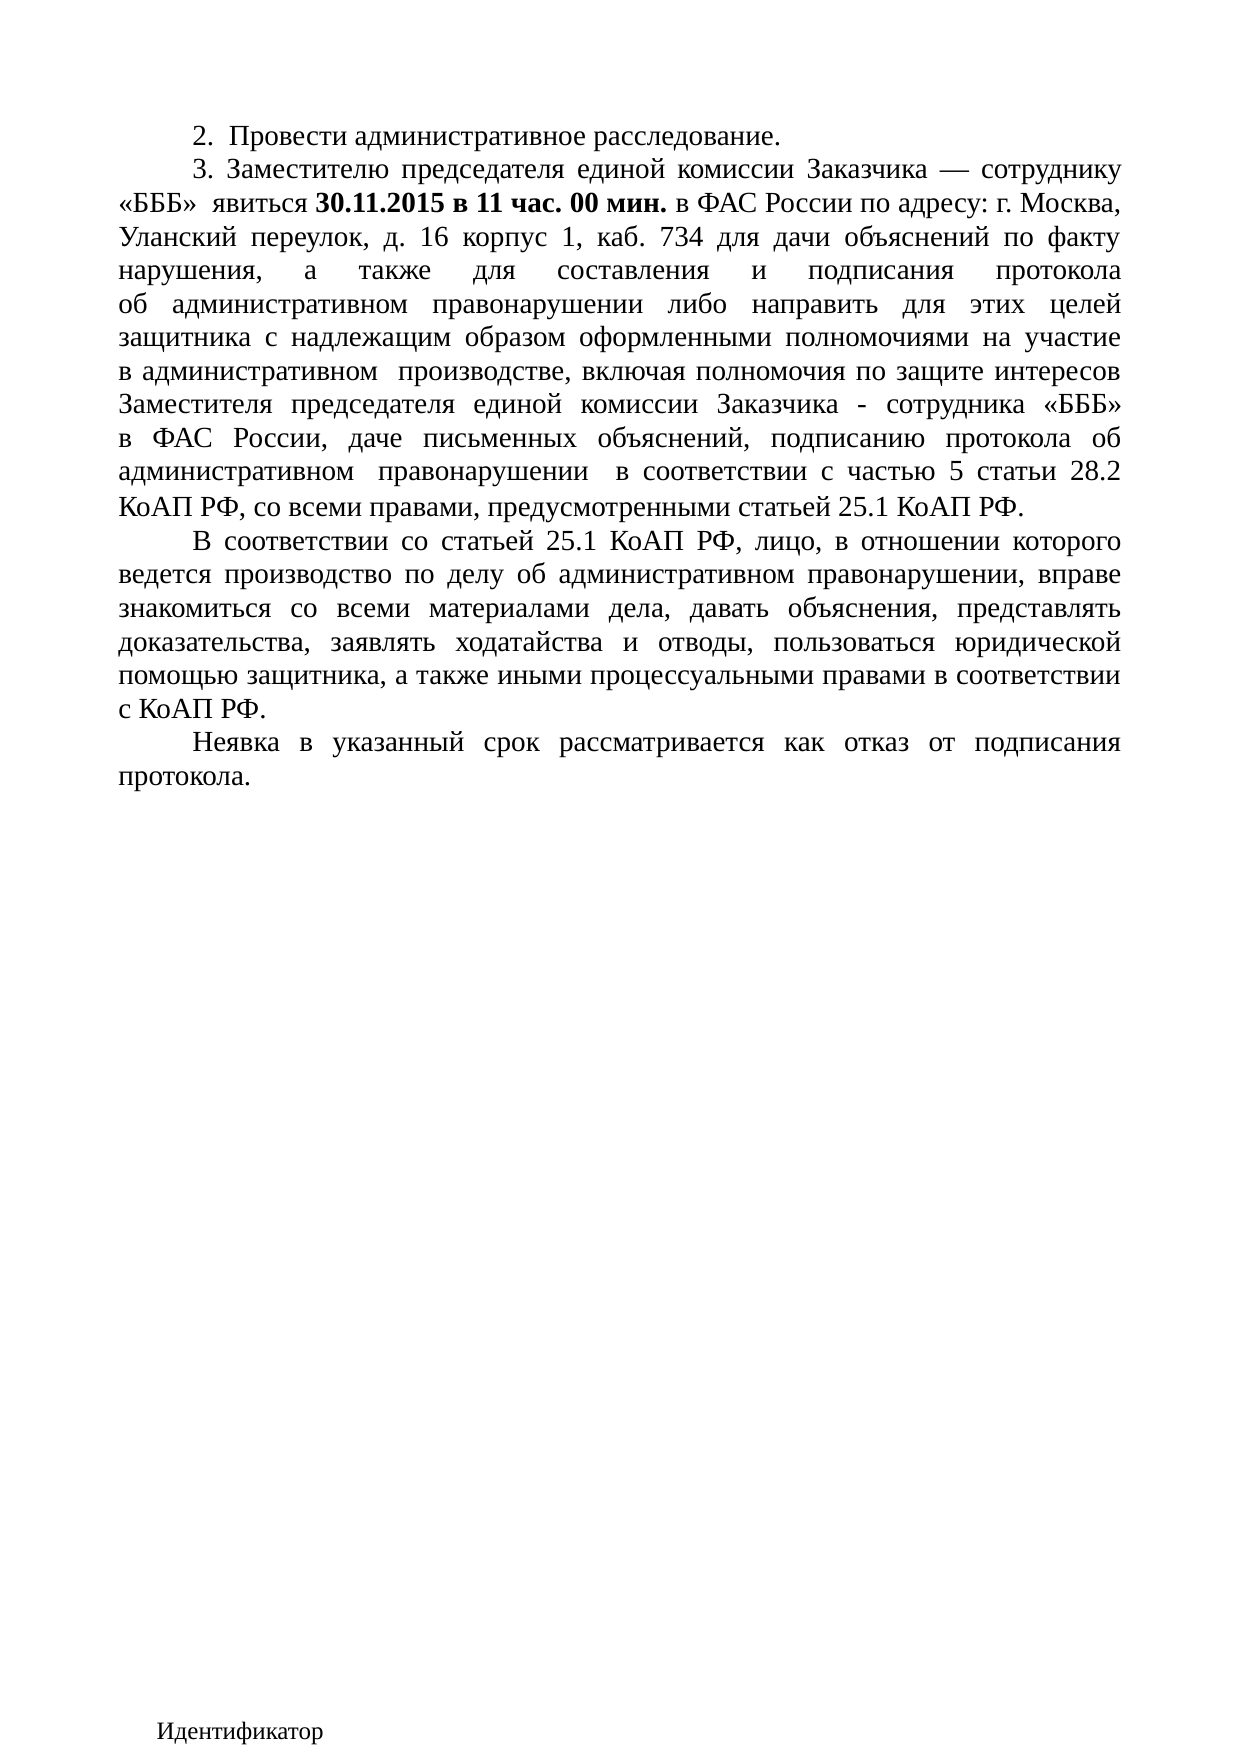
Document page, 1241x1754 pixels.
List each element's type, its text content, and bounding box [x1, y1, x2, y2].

text В соответствии со статьей 25.1 КоАП РФ, лицо, в отношении которого ведется производство по делу об административном правонарушении, вправе знакомиться со всеми материалами дела, давать объяснения, представлять доказательства, заявлять ходатайства и отводы, пользоваться юридической помощью защитника, а также иными процессуальными правами в соответствии с КоАП РФ. [118, 523, 1122, 724]
text 3. Заместителю председателя единой комиссии Заказчика — сотруднику «БББ» явиться 30.11.2015 в 11 час. 00 мин. в ФАС России по адресу: г. Москва, Уланский переулок, д. 16 корпус 1, каб. 734 для дачи объяснений по факту нарушения, а также для составления и подписания протокола об административном правонарушении либо направить для этих целей защитника с надлежащим образом оформленными полномочиями на участие в административном производстве, включая полномочия по защите интересов Заместителя председателя единой комиссии Заказчика - сотрудника «БББ» в ФАС России, даче письменных объяснений, подписанию протокола об административном правонарушении в соответствии с частью 5 статьи 28.2 КоАП РФ, со всеми правами, предусмотренными статьей 25.1 КоАП РФ. [118, 152, 1122, 523]
text Неявка в указанный срок рассматривается как отказ от подписания протокола. [118, 724, 1122, 791]
text 2. Провести административное расследование. [118, 118, 1122, 152]
